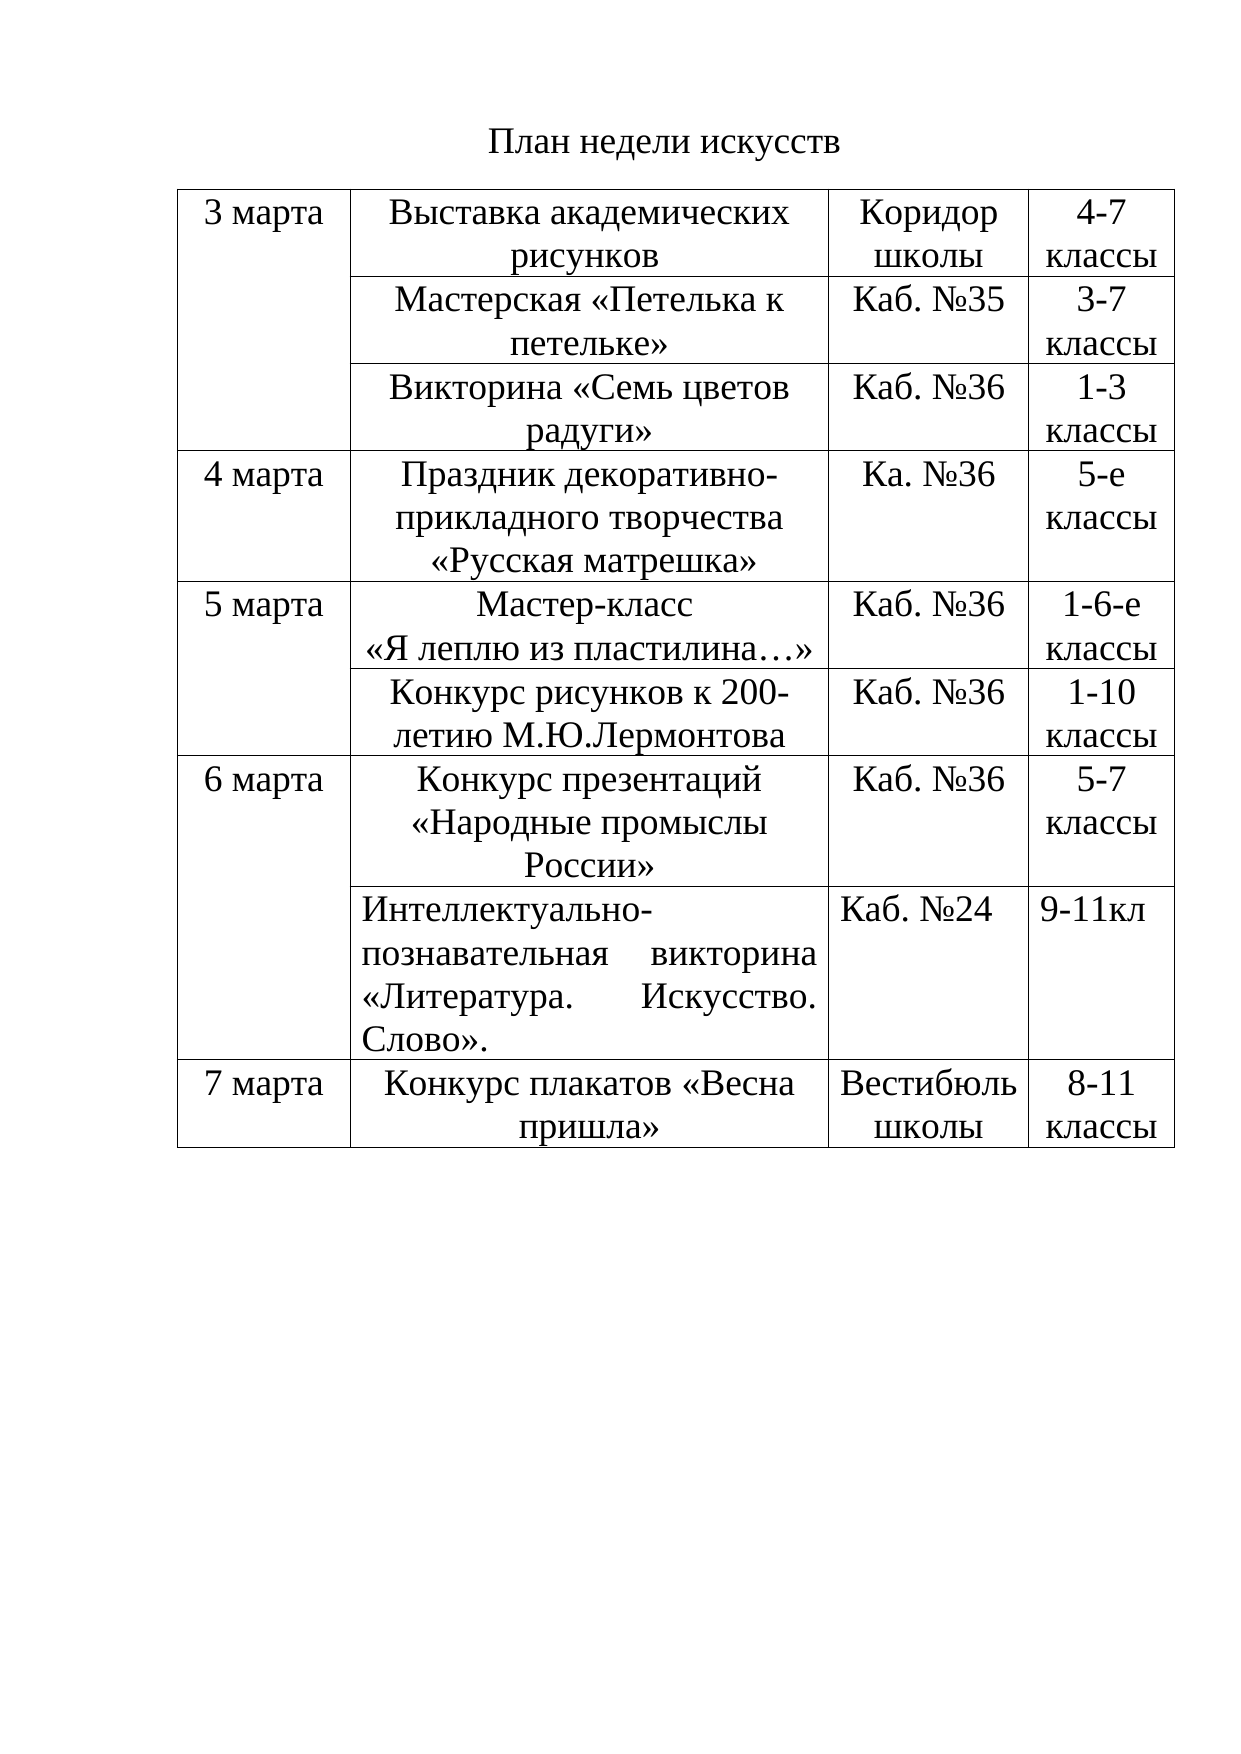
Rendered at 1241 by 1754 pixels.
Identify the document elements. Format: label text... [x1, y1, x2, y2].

text План недели искусств [177, 118, 1152, 161]
table_cell 4 марта [178, 451, 350, 581]
table_cell Каб. №36 [829, 364, 1028, 450]
table_header Коридор школы [829, 190, 1028, 276]
table_cell Интеллектуально-познавательная викторина «Литература. Искусство. Слово». [351, 887, 828, 1059]
table_header 4-7 классы [1029, 190, 1174, 276]
table_cell 5 марта [178, 582, 350, 755]
table_cell 5-7 классы [1029, 756, 1174, 886]
table_header 3 марта [178, 190, 350, 450]
table_cell Конкурс плакатов «Весна пришла» [351, 1060, 828, 1147]
table_cell Ка. №36 [829, 451, 1028, 581]
table_cell Каб. №36 [829, 669, 1028, 755]
table_cell 5-е классы [1029, 451, 1174, 581]
table_cell 9-11кл [1029, 887, 1174, 1059]
table_cell 7 марта [178, 1060, 350, 1147]
table_cell 1-6-е классы [1029, 582, 1174, 668]
table_cell Мастерская «Петелька к петельке» [351, 277, 828, 363]
table_cell 1-3 классы [1029, 364, 1174, 450]
table_cell 3-7 классы [1029, 277, 1174, 363]
table_cell Каб. №36 [829, 756, 1028, 886]
table_cell Конкурс презентаций «Народные промыслы России» [351, 756, 828, 886]
table_cell Каб. №24 [829, 887, 1028, 1059]
table_header Выставка академических рисунков [351, 190, 828, 276]
table_cell Мастер-класс «Я леплю из пластилина…» [351, 582, 828, 668]
table_cell 6 марта [178, 756, 350, 1059]
table_cell Каб. №35 [829, 277, 1028, 363]
table_cell Каб. №36 [829, 582, 1028, 668]
table_cell 8-11 классы [1029, 1060, 1174, 1147]
table_cell Праздник декоративно-прикладного творчества «Русская матрешка» [351, 451, 828, 581]
table_cell 1-10 классы [1029, 669, 1174, 755]
table_cell Викторина «Семь цветов радуги» [351, 364, 828, 450]
table_cell Вестибюль школы [829, 1060, 1028, 1147]
table_cell Конкурс рисунков к 200-летию М.Ю.Лермонтова [351, 669, 828, 755]
